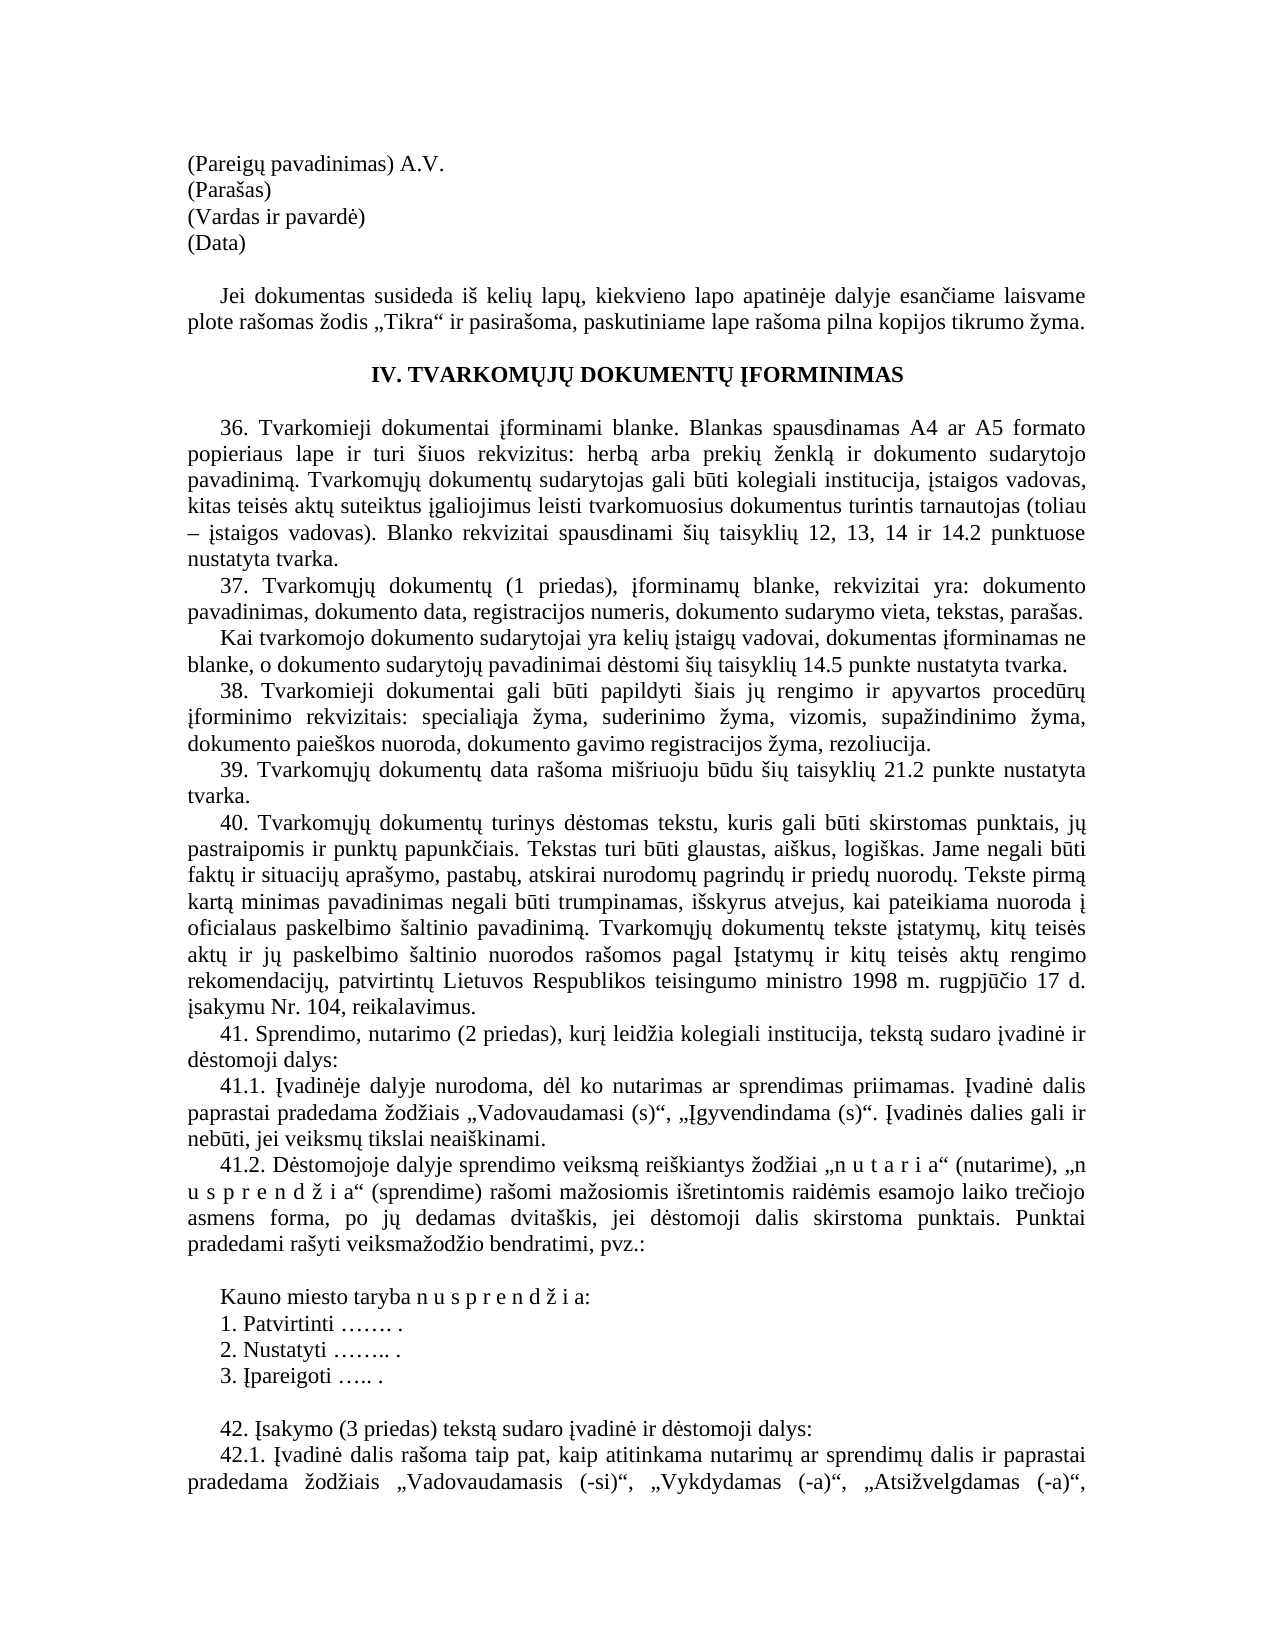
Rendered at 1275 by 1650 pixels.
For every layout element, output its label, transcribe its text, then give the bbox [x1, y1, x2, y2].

text 41.2. Dėstomojoje dalyje sprendimo veiksmą reiškiantys žodžiai „n u t a r i a“ (nutarime), „n u s p r e n d ž i a“ (sprendime) rašomi mažosiomis išretintomis raidėmis esamojo laiko trečiojo asmens forma, po jų dedamas dvitaškis, jei dėstomoji dalis skirstoma punktais. Punktai pradedami rašyti veiksmažodžio bendratimi, pvz.: [187, 1151, 1087, 1257]
text (Vardas ir pavardė) [187, 203, 1087, 229]
text 40. Tvarkomųjų dokumentų turinys dėstomas tekstu, kuris gali būti skirstomas punktais, jų pastraipomis ir punktų papunkčiais. Tekstas turi būti glaustas, aiškus, logiškas. Jame negali būti faktų ir situacijų aprašymo, pastabų, atskirai nurodomų pagrindų ir priedų nuorodų. Tekste pirmą kartą minimas pavadinimas negali būti trumpinamas, išskyrus atvejus, kai pateikiama nuoroda į oficialaus paskelbimo šaltinio pavadinimą. Tvarkomųjų dokumentų tekste įstatymų, kitų teisės aktų ir jų paskelbimo šaltinio nuorodos rašomos pagal Įstatymų ir kitų teisės aktų rengimo rekomendacijų, patvirtintų Lietuvos Respublikos teisingumo ministro 1998 m. rugpjūčio 17 d. įsakymu Nr. 104, reikalavimus. [187, 809, 1087, 1020]
text 2. Nustatyti …….. . [187, 1336, 1087, 1362]
text Kauno miesto taryba n u s p r e n d ž i a: [187, 1283, 1087, 1309]
text (Data) [187, 229, 1087, 255]
text (Pareigų pavadinimas) A.V. [187, 150, 1087, 176]
text 1. Patvirtinti ……. . [187, 1309, 1087, 1336]
text 37. Tvarkomųjų dokumentų (1 priedas), įforminamų blanke, rekvizitai yra: dokumento pavadinimas, dokumento data, registracijos numeris, dokumento sudarymo vieta, tekstas, parašas. [187, 572, 1087, 624]
text IV. TVARKOMŲJŲ DOKUMENTŲ ĮFORMINIMAS [187, 361, 1087, 387]
text 3. Įpareigoti ….. . [187, 1362, 1087, 1389]
text 42. Įsakymo (3 priedas) tekstą sudaro įvadinė ir dėstomoji dalys: [187, 1415, 1087, 1441]
text Kai tvarkomojo dokumento sudarytojai yra kelių įstaigų vadovai, dokumentas įforminamas ne blanke, o dokumento sudarytojų pavadinimai dėstomi šių taisyklių 14.5 punkte nustatyta tvarka. [187, 624, 1087, 677]
text 38. Tvarkomieji dokumentai gali būti papildyti šiais jų rengimo ir apyvartos procedūrų įforminimo rekvizitais: specialiąja žyma, suderinimo žyma, vizomis, supažindinimo žyma, dokumento paieškos nuoroda, dokumento gavimo registracijos žyma, rezoliucija. [187, 677, 1087, 756]
text 36. Tvarkomieji dokumentai įforminami blanke. Blankas spausdinamas A4 ar A5 formato popieriaus lape ir turi šiuos rekvizitus: herbą arba prekių ženklą ir dokumento sudarytojo pavadinimą. Tvarkomųjų dokumentų sudarytojas gali būti kolegiali institucija, įstaigos vadovas, kitas teisės aktų suteiktus įgaliojimus leisti tvarkomuosius dokumentus turintis tarnautojas (toliau – įstaigos vadovas). Blanko rekvizitai spausdinami šių taisyklių 12, 13, 14 ir 14.2 punktuose nustatyta tvarka. [187, 413, 1087, 572]
text (Parašas) [187, 176, 1087, 203]
text 41.1. Įvadinėje dalyje nurodoma, dėl ko nutarimas ar sprendimas priimamas. Įvadinė dalis paprastai pradedama žodžiais „Vadovaudamasi (s)“, „Įgyvendindama (s)“. Įvadinės dalies gali ir nebūti, jei veiksmų tikslai neaiškinami. [187, 1072, 1087, 1151]
text 41. Sprendimo, nutarimo (2 priedas), kurį leidžia kolegiali institucija, tekstą sudaro įvadinė ir dėstomoji dalys: [187, 1020, 1087, 1072]
text 39. Tvarkomųjų dokumentų data rašoma mišriuoju būdu šių taisyklių 21.2 punkte nustatyta tvarka. [187, 756, 1087, 809]
text 42.1. Įvadinė dalis rašoma taip pat, kaip atitinkama nutarimų ar sprendimų dalis ir paprastai pradedama žodžiais „Vadovaudamasis (-si)“, „Vykdydamas (-a)“, „Atsižvelgdamas (-a)“, [187, 1441, 1087, 1494]
text Jei dokumentas susideda iš kelių lapų, kiekvieno lapo apatinėje dalyje esančiame laisvame plote rašomas žodis „Tikra“ ir pasirašoma, paskutiniame lape rašoma pilna kopijos tikrumo žyma. [187, 282, 1087, 334]
